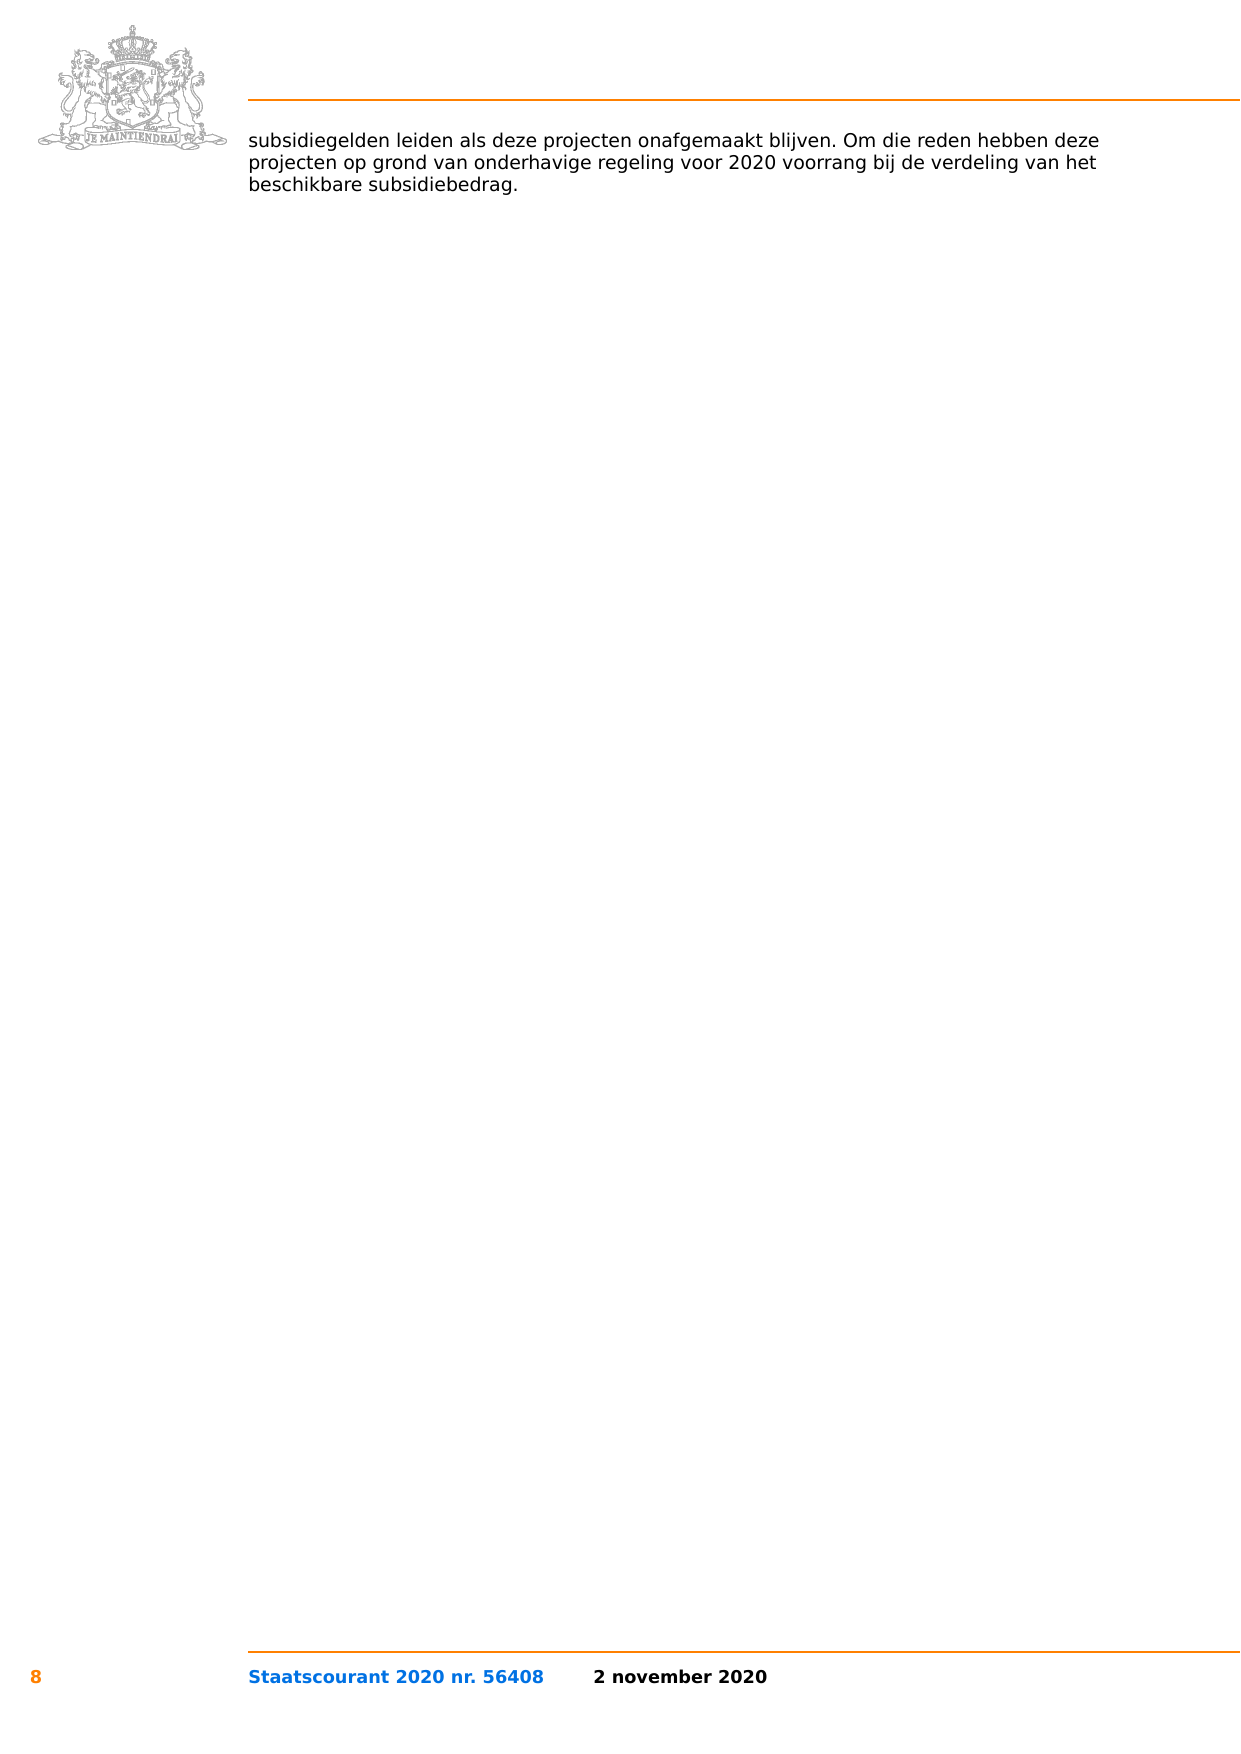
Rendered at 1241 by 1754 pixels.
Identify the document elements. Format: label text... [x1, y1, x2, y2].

picture [38, 25, 227, 150]
text subsidiegelden leiden als deze projecten onafgemaakt blijven. Om die reden hebben deze projecten op grond van onderhavige regeling voor 2020 voorrang bij de verdeling van het beschikbare subsidiebedrag. [248, 130, 1163, 196]
